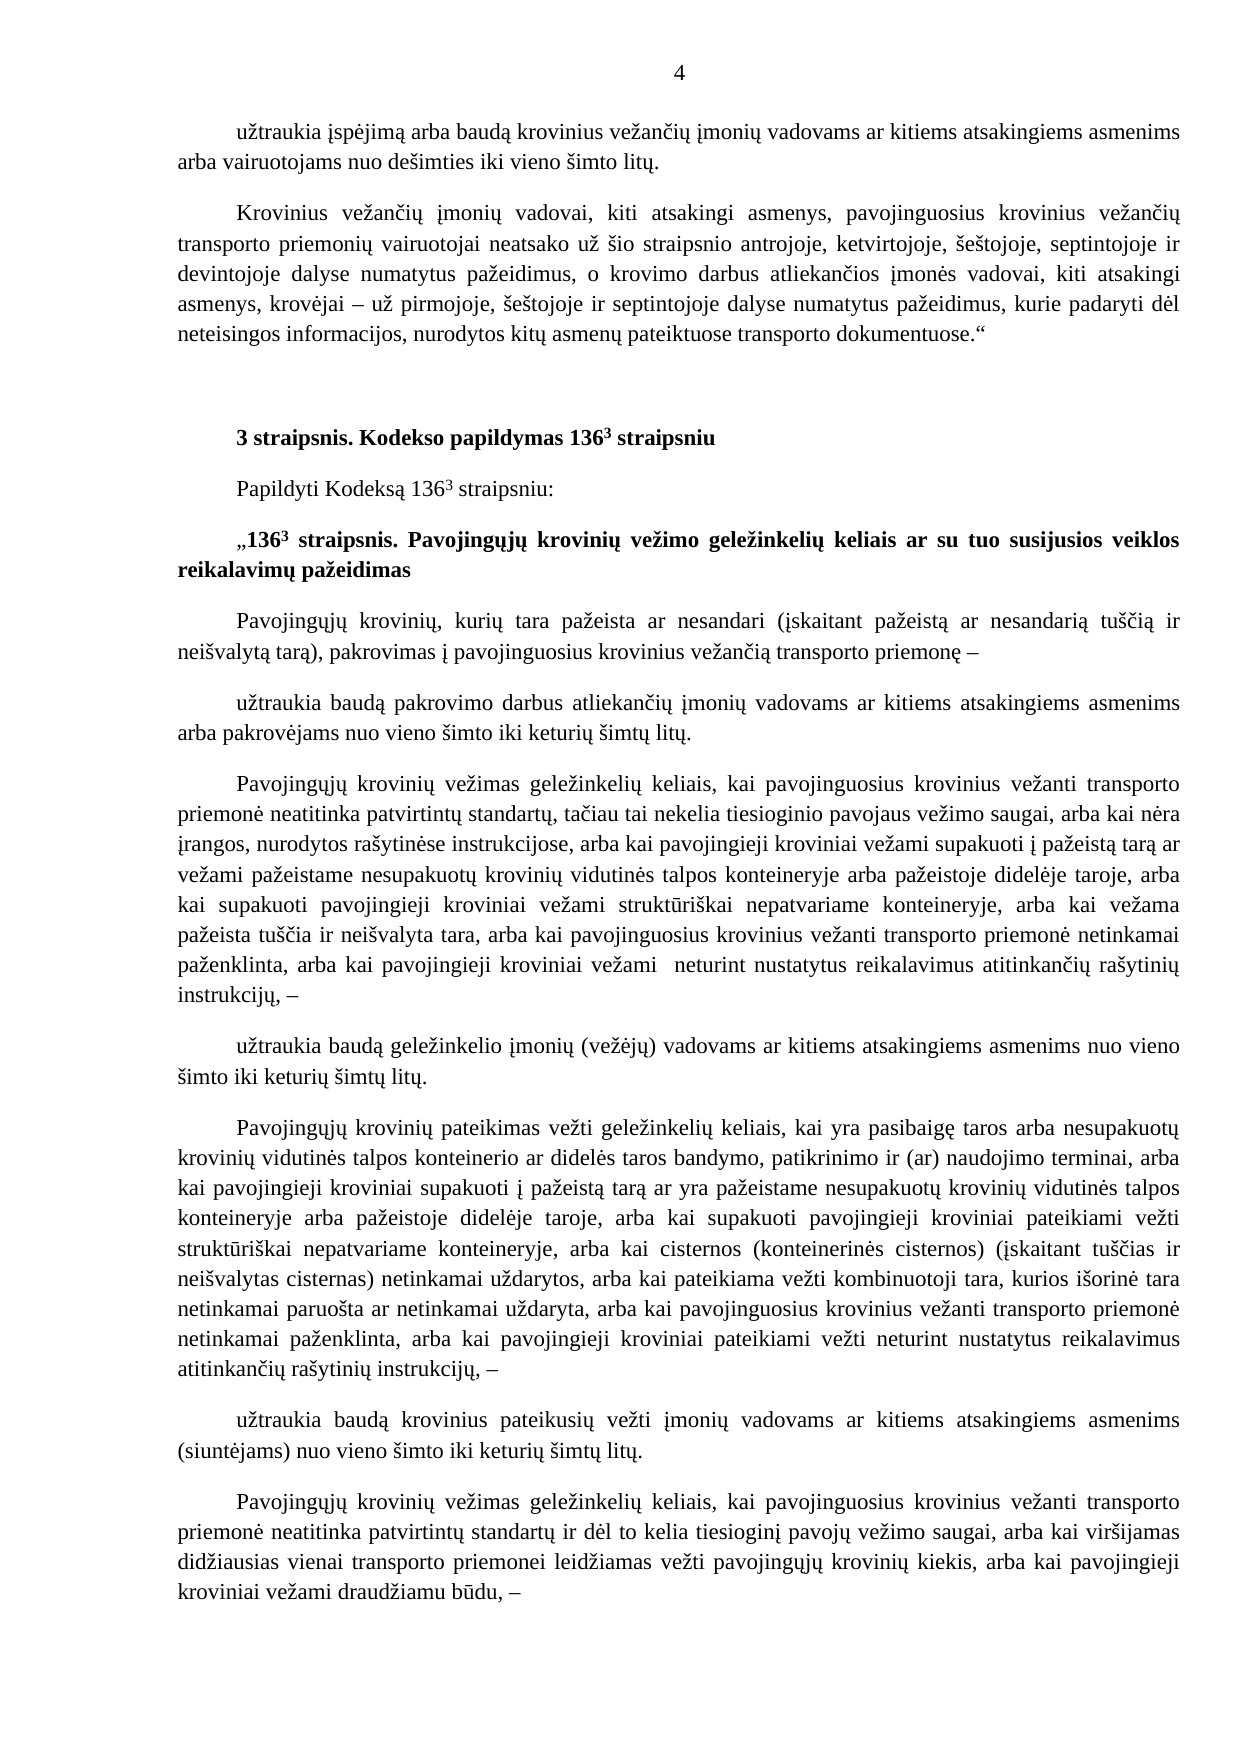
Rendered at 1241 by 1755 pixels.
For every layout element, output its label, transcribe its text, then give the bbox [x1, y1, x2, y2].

text užtraukia baudą pakrovimo darbus atliekančių įmonių vadovams ar kitiems atsakingiems asmenims arba pakrovėjams nuo vieno šimto iki keturių šimtų litų. [177, 689, 1181, 745]
text Pavojingųjų krovinių, kurių tara pažeista ar nesandari (įskaitant pažeistą ar nesandarią tuščią ir neišvalytą tarą), pakrovimas į pavojinguosius krovinius vežančią transporto priemonę – [177, 608, 1181, 664]
text Pavojingųjų krovinių vežimas geležinkelių keliais, kai pavojinguosius krovinius vežanti transporto priemonė neatitinka patvirtintų standartų, tačiau tai nekelia tiesioginio pavojaus vežimo saugai, arba kai nėra įrangos, nurodytos rašytinėse instrukcijose, arba kai pavojingieji kroviniai vežami supakuoti į pažeistą tarą ar vežami pažeistame nesupakuotų krovinių vidutinės talpos konteineryje arba pažeistoje didelėje taroje, arba kai supakuoti pavojingieji kroviniai vežami struktūriškai nepatvariame konteineryje, arba kai vežama pažeista tuščia ir neišvalyta tara, arba kai pavojinguosius krovinius vežanti transporto priemonė netinkamai paženklinta, arba kai pavojingieji kroviniai vežami neturint nustatytus reikalavimus atitinkančių rašytinių instrukcijų, – [177, 770, 1181, 1008]
text Pavojingųjų krovinių vežimas geležinkelių keliais, kai pavojinguosius krovinius vežanti transporto priemonė neatitinka patvirtintų standartų ir dėl to kelia tiesioginį pavojų vežimo saugai, arba kai viršijamas didžiausias vienai transporto priemonei leidžiamas vežti pavojingųjų krovinių kiekis, arba kai pavojingieji kroviniai vežami draudžiamu būdu, – [177, 1488, 1181, 1605]
text užtraukia baudą krovinius pateikusių vežti įmonių vadovams ar kitiems atsakingiems asmenims (siuntėjams) nuo vieno šimto iki keturių šimtų litų. [177, 1407, 1181, 1463]
text užtraukia baudą geležinkelio įmonių (vežėjų) vadovams ar kitiems atsakingiems asmenims nuo vieno šimto iki keturių šimtų litų. [177, 1033, 1181, 1089]
text užtraukia įspėjimą arba baudą krovinius vežančių įmonių vadovams ar kitiems atsakingiems asmenims arba vairuotojams nuo dešimties iki vieno šimto litų. [177, 118, 1181, 175]
text Pavojingųjų krovinių pateikimas vežti geležinkelių keliais, kai yra pasibaigę taros arba nesupakuotų krovinių vidutinės talpos konteinerio ar didelės taros bandymo, patikrinimo ir (ar) naudojimo terminai, arba kai pavojingieji kroviniai supakuoti į pažeistą tarą ar yra pažeistame nesupakuotų krovinių vidutinės talpos konteineryje arba pažeistoje didelėje taroje, arba kai supakuoti pavojingieji kroviniai pateikiami vežti struktūriškai nepatvariame konteineryje, arba kai cisternos (konteinerinės cisternos) (įskaitant tuščias ir neišvalytas cisternas) netinkamai uždarytos, arba kai pateikiama vežti kombinuotoji tara, kurios išorinė tara netinkamai paruošta ar netinkamai uždaryta, arba kai pavojinguosius krovinius vežanti transporto priemonė netinkamai paženklinta, arba kai pavojingieji kroviniai pateikiami vežti neturint nustatytus reikalavimus atitinkančių rašytinių instrukcijų, – [177, 1114, 1181, 1382]
text Krovinius vežančių įmonių vadovai, kiti atsakingi asmenys, pavojinguosius krovinius vežančių transporto priemonių vairuotojai neatsako už šio straipsnio antrojoje, ketvirtojoje, šeštojoje, septintojoje ir devintojoje dalyse numatytus pažeidimus, o krovimo darbus atliekančios įmonės vadovai, kiti atsakingi asmenys, krovėjai – už pirmojoje, šeštojoje ir septintojoje dalyse numatytus pažeidimus, kurie padaryti dėl neteisingos informacijos, nurodytos kitų asmenų pateiktuose transporto dokumentuose.“ [177, 199, 1181, 347]
text „1363 straipsnis. Pavojingųjų krovinių vežimo geležinkelių keliais ar su tuo susijusios veiklos reikalavimų pažeidimas [177, 526, 1181, 583]
text 3 straipsnis. Kodekso papildymas 1363 straipsniu [177, 424, 1181, 451]
text Papildyti Kodeksą 1363 straipsniu: [177, 475, 1181, 502]
